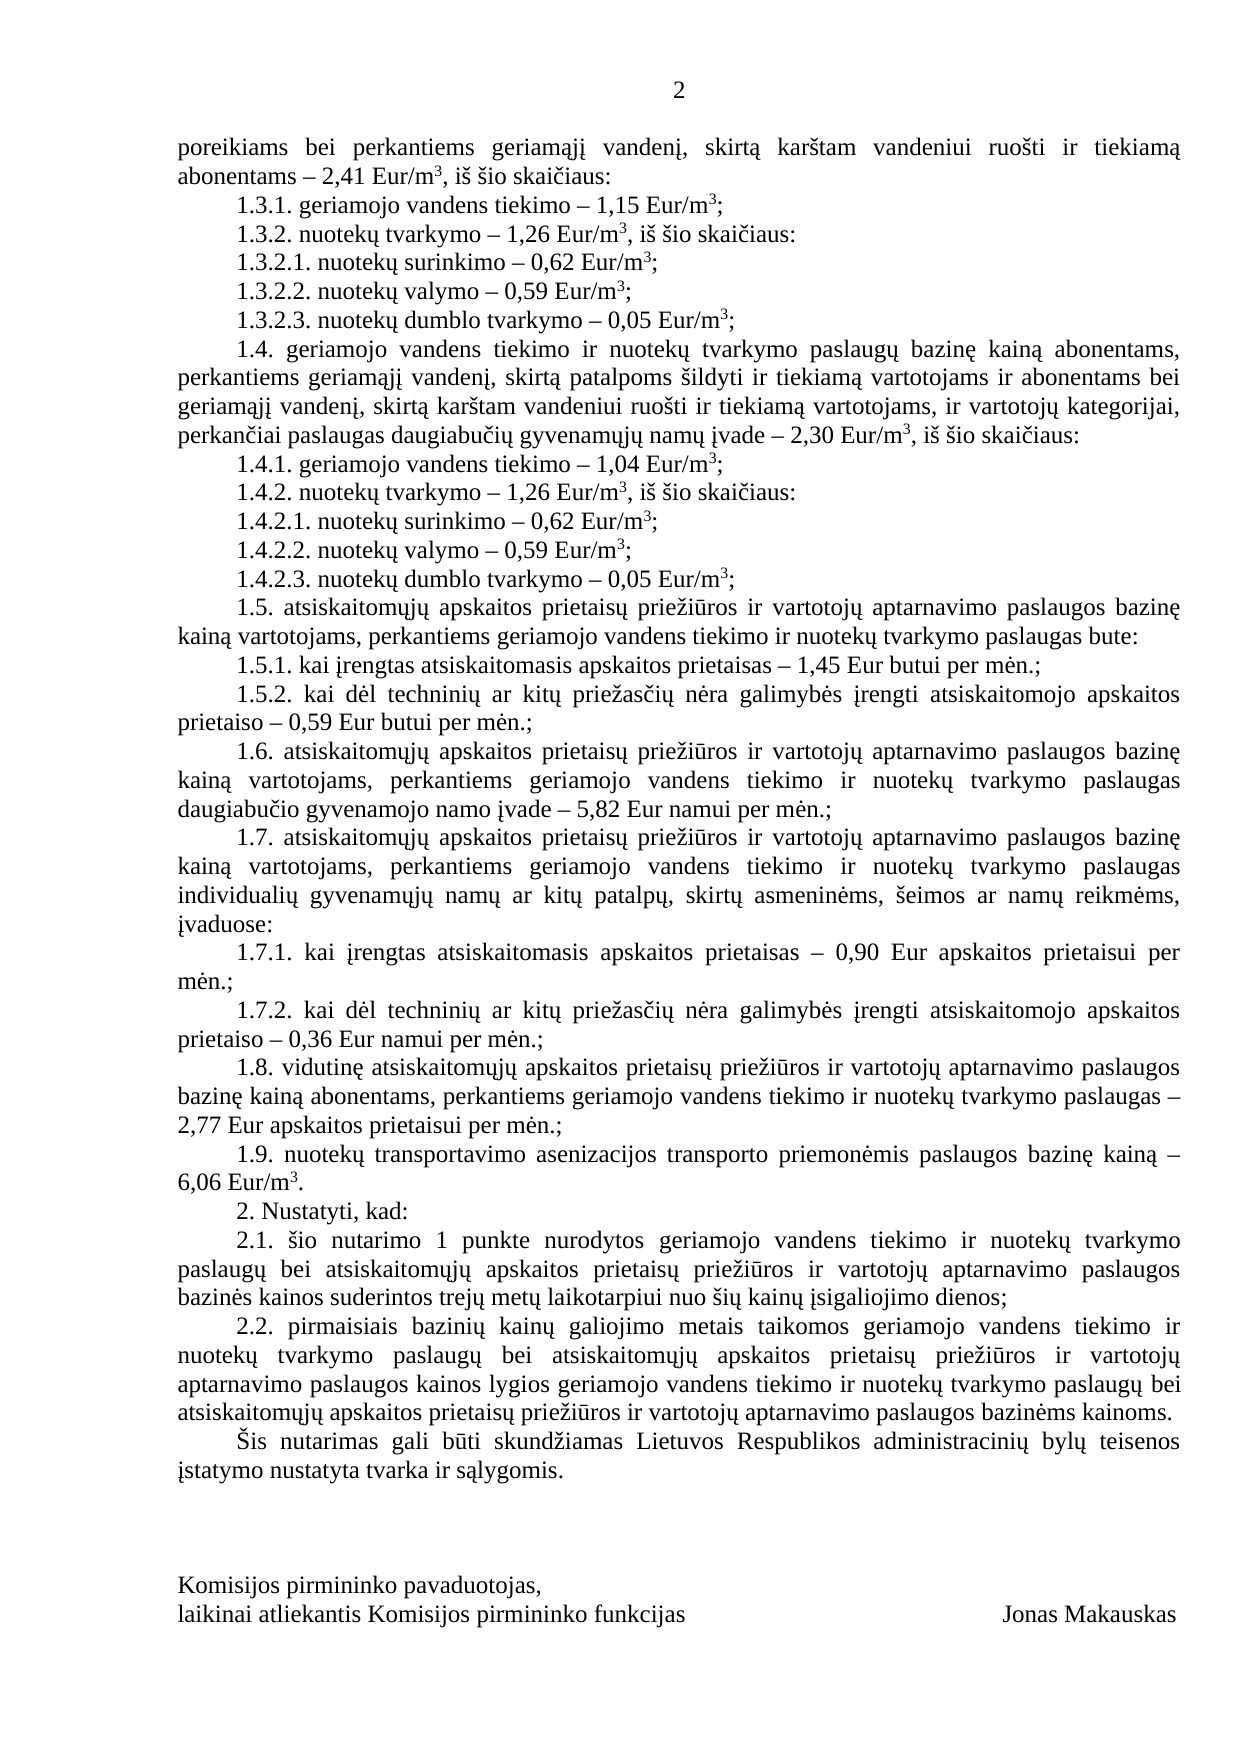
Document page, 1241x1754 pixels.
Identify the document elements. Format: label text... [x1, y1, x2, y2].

text 1.3.2.1. nuotekų surinkimo – 0,62 Eur/m3; [177, 247, 1181, 276]
text 1.4. geriamojo vandens tiekimo ir nuotekų tvarkymo paslaugų bazinę kainą abonentams, perkantiems geriamąjį vandenį, skirtą patalpoms šildyti ir tiekiamą vartotojams ir abonentams bei geriamąjį vandenį, skirtą karštam vandeniui ruošti ir tiekiamą vartotojams, ir vartotojų kategorijai, perkančiai paslaugas daugiabučių gyvenamųjų namų įvade – 2,30 Eur/m3, iš šio skaičiaus: [177, 334, 1181, 449]
text 1.9. nuotekų transportavimo asenizacijos transporto priemonėmis paslaugos bazinę kainą – 6,06 Eur/m3. [177, 1139, 1181, 1196]
text 1.4.2.3. nuotekų dumblo tvarkymo – 0,05 Eur/m3; [177, 564, 1181, 592]
text Komisijos pirmininko pavaduotojas, [177, 1570, 1181, 1599]
text 2. Nustatyti, kad: [177, 1196, 1181, 1225]
text 2.2. pirmaisiais bazinių kainų galiojimo metais taikomos geriamojo vandens tiekimo ir nuotekų tvarkymo paslaugų bei atsiskaitomųjų apskaitos prietaisų priežiūros ir vartotojų aptarnavimo paslaugos kainos lygios geriamojo vandens tiekimo ir nuotekų tvarkymo paslaugų bei atsiskaitomųjų apskaitos prietaisų priežiūros ir vartotojų aptarnavimo paslaugos bazinėms kainoms. [177, 1311, 1181, 1426]
text laikinai atliekantis Komisijos pirmininko funkcijas Jonas Makauskas [177, 1599, 1181, 1627]
text 1.5.1. kai įrengtas atsiskaitomasis apskaitos prietaisas – 1,45 Eur butui per mėn.; [177, 650, 1181, 679]
text 1.7.2. kai dėl techninių ar kitų priežasčių nėra galimybės įrengti atsiskaitomojo apskaitos prietaiso – 0,36 Eur namui per mėn.; [177, 995, 1181, 1052]
text 2.1. šio nutarimo 1 punkte nurodytos geriamojo vandens tiekimo ir nuotekų tvarkymo paslaugų bei atsiskaitomųjų apskaitos prietaisų priežiūros ir vartotojų aptarnavimo paslaugos bazinės kainos suderintos trejų metų laikotarpiui nuo šių kainų įsigaliojimo dienos; [177, 1225, 1181, 1311]
text 1.3.2.2. nuotekų valymo – 0,59 Eur/m3; [177, 276, 1181, 305]
text 1.4.2.1. nuotekų surinkimo – 0,62 Eur/m3; [177, 506, 1181, 535]
text 1.3.2. nuotekų tvarkymo – 1,26 Eur/m3, iš šio skaičiaus: [177, 219, 1181, 247]
text 1.4.2. nuotekų tvarkymo – 1,26 Eur/m3, iš šio skaičiaus: [177, 477, 1181, 506]
text 1.5. atsiskaitomųjų apskaitos prietaisų priežiūros ir vartotojų aptarnavimo paslaugos bazinę kainą vartotojams, perkantiems geriamojo vandens tiekimo ir nuotekų tvarkymo paslaugas bute: [177, 592, 1181, 650]
text 1.4.1. geriamojo vandens tiekimo – 1,04 Eur/m3; [177, 449, 1181, 477]
text 1.3.1. geriamojo vandens tiekimo – 1,15 Eur/m3; [177, 190, 1181, 219]
text 1.4.2.2. nuotekų valymo – 0,59 Eur/m3; [177, 535, 1181, 564]
text Šis nutarimas gali būti skundžiamas Lietuvos Respublikos administracinių bylų teisenos įstatymo nustatyta tvarka ir sąlygomis. [177, 1426, 1181, 1484]
text 1.7.1. kai įrengtas atsiskaitomasis apskaitos prietaisas – 0,90 Eur apskaitos prietaisui per mėn.; [177, 937, 1181, 995]
text 1.8. vidutinę atsiskaitomųjų apskaitos prietaisų priežiūros ir vartotojų aptarnavimo paslaugos bazinę kainą abonentams, perkantiems geriamojo vandens tiekimo ir nuotekų tvarkymo paslaugas – 2,77 Eur apskaitos prietaisui per mėn.; [177, 1052, 1181, 1139]
text 1.6. atsiskaitomųjų apskaitos prietaisų priežiūros ir vartotojų aptarnavimo paslaugos bazinę kainą vartotojams, perkantiems geriamojo vandens tiekimo ir nuotekų tvarkymo paslaugas daugiabučio gyvenamojo namo įvade – 5,82 Eur namui per mėn.; [177, 736, 1181, 822]
text 1.3.2.3. nuotekų dumblo tvarkymo – 0,05 Eur/m3; [177, 305, 1181, 334]
text poreikiams bei perkantiems geriamąjį vandenį, skirtą karštam vandeniui ruošti ir tiekiamą abonentams – 2,41 Eur/m3, iš šio skaičiaus: [177, 132, 1181, 190]
text 1.5.2. kai dėl techninių ar kitų priežasčių nėra galimybės įrengti atsiskaitomojo apskaitos prietaiso – 0,59 Eur butui per mėn.; [177, 679, 1181, 736]
text 1.7. atsiskaitomųjų apskaitos prietaisų priežiūros ir vartotojų aptarnavimo paslaugos bazinę kainą vartotojams, perkantiems geriamojo vandens tiekimo ir nuotekų tvarkymo paslaugas individualių gyvenamųjų namų ar kitų patalpų, skirtų asmeninėms, šeimos ar namų reikmėms, įvaduose: [177, 822, 1181, 937]
